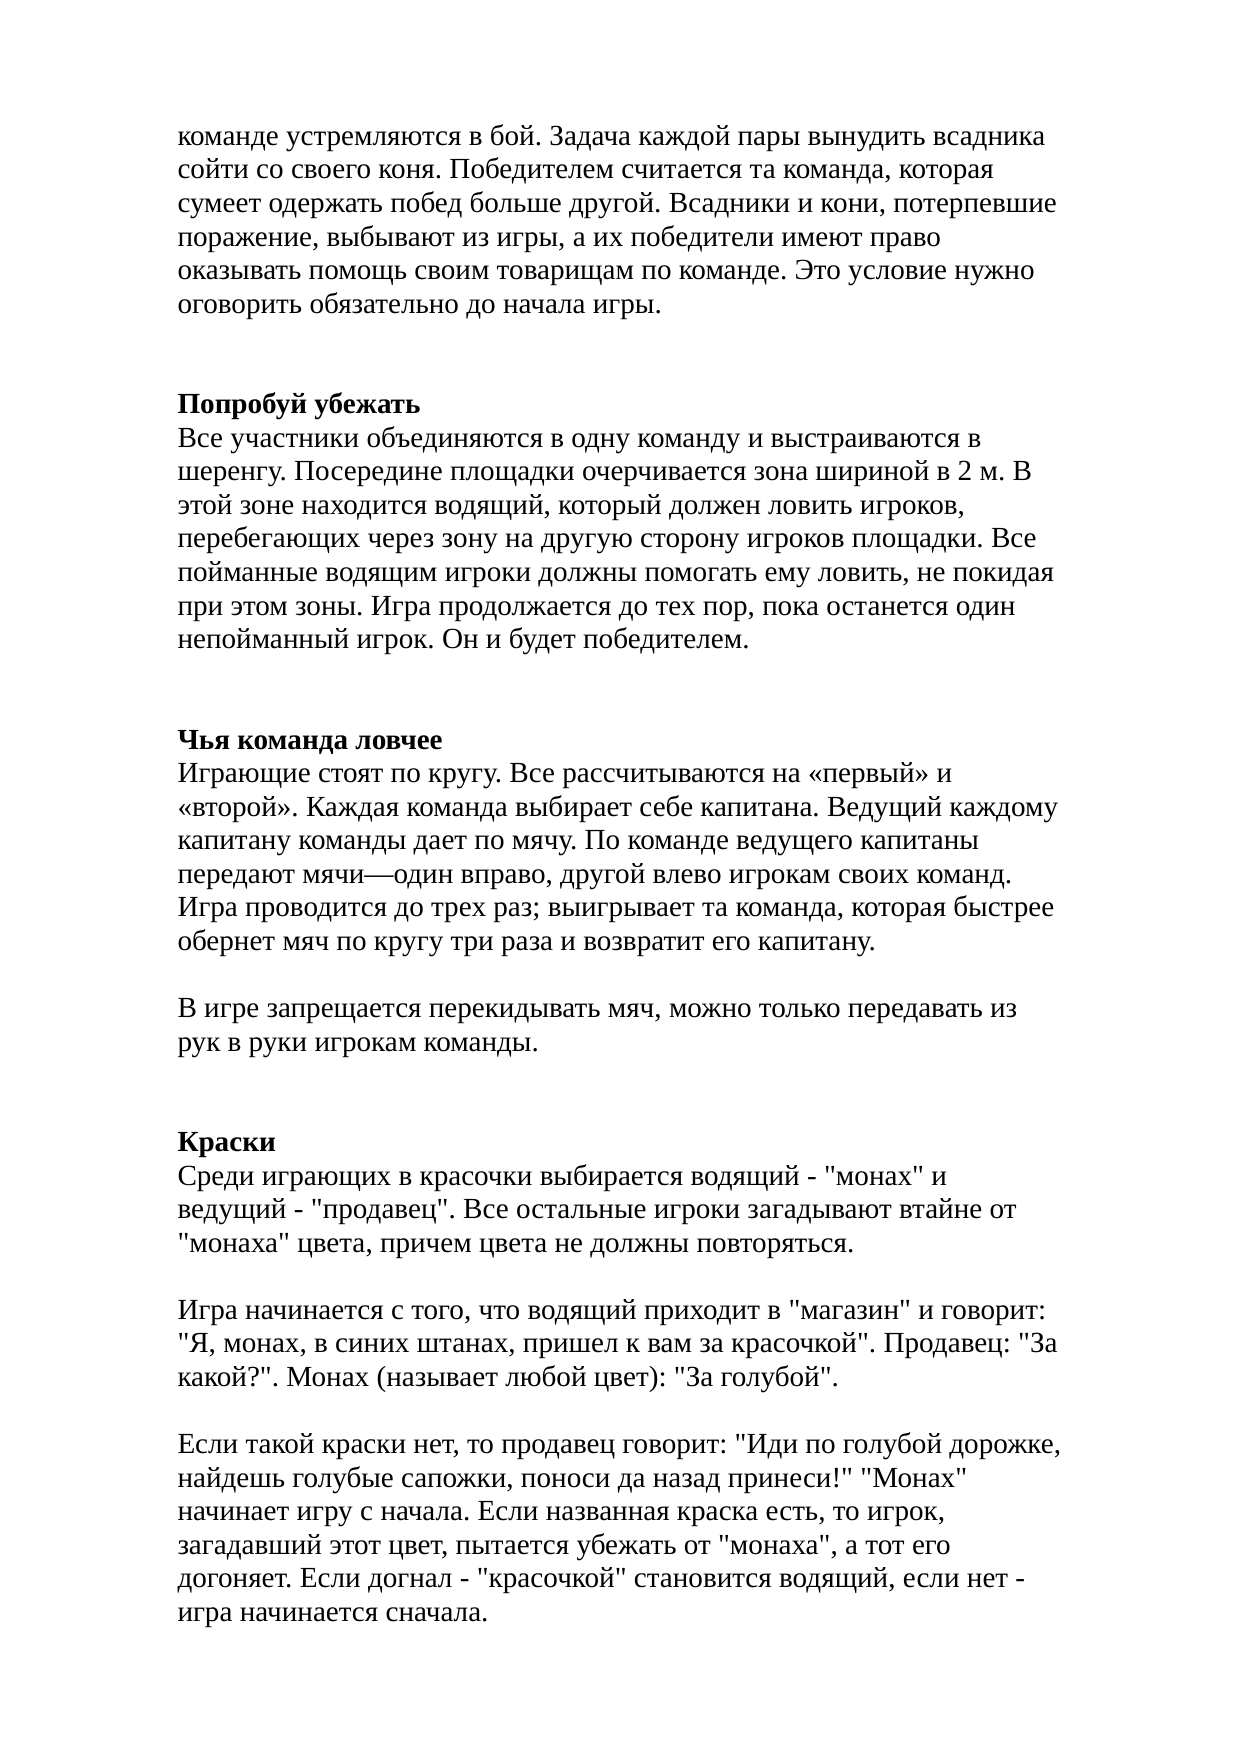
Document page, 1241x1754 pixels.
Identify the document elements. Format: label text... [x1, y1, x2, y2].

text Среди играющих в красочки выбирается водящий - "монах" и ведущий - "продавец". Все остальные игроки загадывают втайне от "монаха" цвета, причем цвета не должны повторяться. Игра начинается с того, что водящий приходит в "магазин" и говорит: "Я, монах, в синих штанах, пришел к вам за красочкой". Продавец: "За какой?". Монах (называет любой цвет): "За голубой". Если такой краски нет, то продавец говорит: "Иди по голубой дорожке, найдешь голубые сапожки, поноси да назад принеси!" "Монах" начинает игру с начала. Если названная краска есть, то игрок, загадавший этот цвет, пытается убежать от "монаха", а тот его догоняет. Если догнал - "красочкой" становится водящий, если нет - игра начинается сначала. [177, 1158, 1063, 1627]
text Все участники объединяются в одну команду и выстраиваются в шеренгу. Посередине площадки очерчивается зона шириной в 2 м. В этой зоне находится водящий, который должен ловить игроков, перебегающих через зону на другую сторону игроков площадки. Все пойманные водящим игроки должны помогать ему ловить, не покидая при этом зоны. Игра продолжается до тех пор, пока останется один непойманный игрок. Он и будет победителем. [177, 420, 1063, 655]
text Краски [177, 1124, 1063, 1158]
text команде устремляются в бой. Задача каждой пары вынудить всадника сойти со своего коня. Победителем считается та команда, которая сумеет одержать побед больше другой. Всадники и кони, потерпевшие поражение, выбывают из игры, а их победители имеют право оказывать помощь своим товарищам по команде. Это условие нужно оговорить обязательно до начала игры. [177, 118, 1063, 319]
text Чья команда ловчее [177, 722, 1063, 755]
text Попробуй убежать [177, 386, 1063, 420]
text Играющие стоят по кругу. Все рассчитываются на «первый» и «второй». Каждая команда выбирает себе капитана. Ведущий каждому капитану команды дает по мячу. По команде ведущего капитаны передают мячи—один вправо, другой влево игрокам своих команд. Игра проводится до трех раз; выигрывает та команда, которая быстрее обернет мяч по кругу три раза и возвратит его капитану. В игре запрещается перекидывать мяч, можно только передавать из рук в руки игрокам команды. [177, 755, 1063, 1057]
